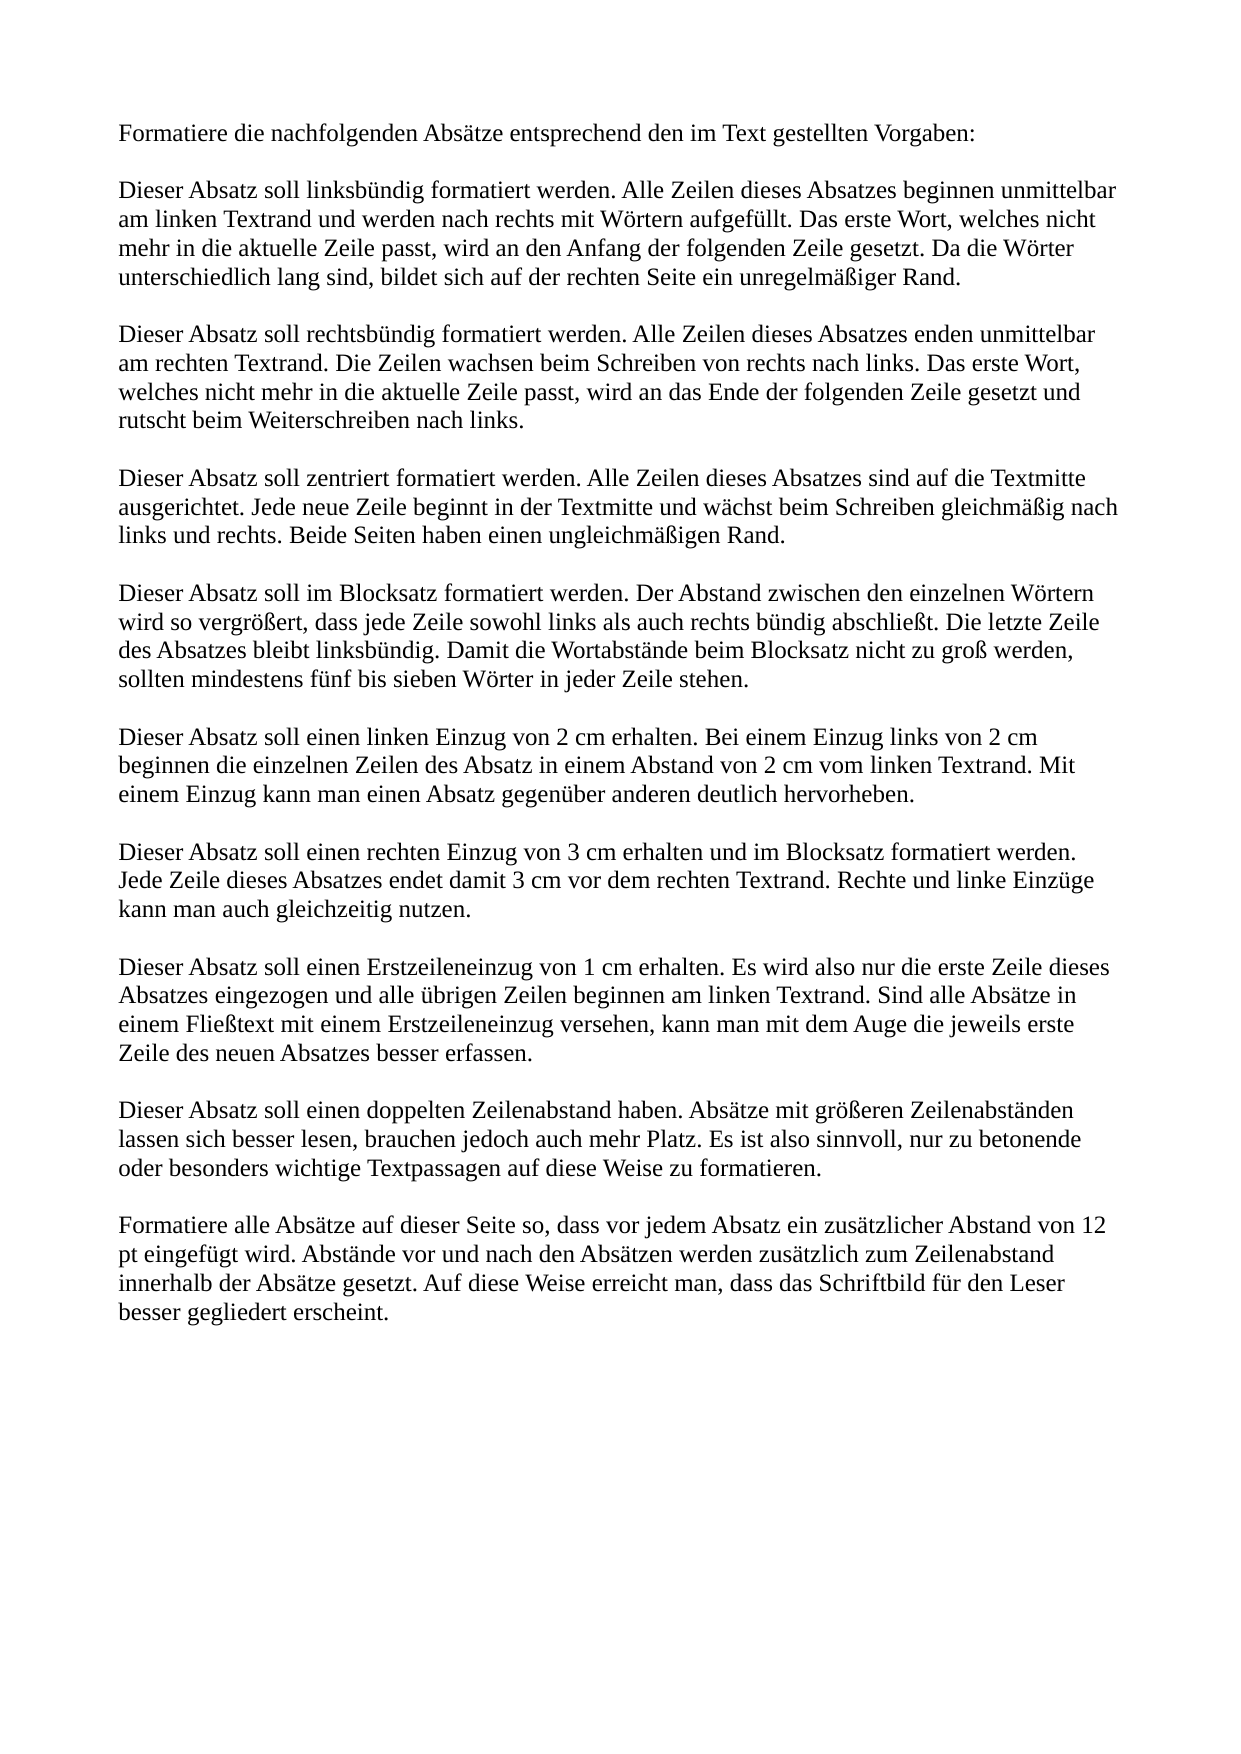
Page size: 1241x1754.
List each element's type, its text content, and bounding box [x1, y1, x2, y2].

text Dieser Absatz soll einen linken Einzug von 2 cm erhalten. Bei einem Einzug links von 2 cm beginnen die einzelnen Zeilen des Absatz in einem Abstand von 2 cm vom linken Textrand. Mit einem Einzug kann man einen Absatz gegenüber anderen deutlich hervorheben. [118, 722, 1122, 808]
text Formatiere die nachfolgenden Absätze entsprechend den im Text gestellten Vorgaben: [118, 118, 1122, 147]
text Dieser Absatz soll im Blocksatz formatiert werden. Der Abstand zwischen den einzelnen Wörtern wird so vergrößert, dass jede Zeile sowohl links als auch rechts bündig abschließt. Die letzte Zeile des Absatzes bleibt linksbündig. Damit die Wortabstände beim Blocksatz nicht zu groß werden, sollten mindestens fünf bis sieben Wörter in jeder Zeile stehen. [118, 578, 1122, 693]
text Dieser Absatz soll einen rechten Einzug von 3 cm erhalten und im Blocksatz formatiert werden. Jede Zeile dieses Absatzes endet damit 3 cm vor dem rechten Textrand. Rechte und linke Einzüge kann man auch gleichzeitig nutzen. [118, 837, 1122, 923]
text Formatiere alle Absätze auf dieser Seite so, dass vor jedem Absatz ein zusätzlicher Abstand von 12 pt eingefügt wird. Abstände vor und nach den Absätzen werden zusätzlich zum Zeilenabstand innerhalb der Absätze gesetzt. Auf diese Weise erreicht man, dass das Schriftbild für den Leser besser gegliedert erscheint. [118, 1211, 1122, 1326]
text Dieser Absatz soll rechtsbündig formatiert werden. Alle Zeilen dieses Absatzes enden unmittelbar am rechten Textrand. Die Zeilen wachsen beim Schreiben von rechts nach links. Das erste Wort, welches nicht mehr in die aktuelle Zeile passt, wird an das Ende der folgenden Zeile gesetzt und rutscht beim Weiterschreiben nach links. [118, 319, 1122, 434]
text Dieser Absatz soll einen doppelten Zeilenabstand haben. Absätze mit größeren Zeilenabständen lassen sich besser lesen, brauchen jedoch auch mehr Platz. Es ist also sinnvoll, nur zu betonende oder besonders wichtige Textpassagen auf diese Weise zu formatieren. [118, 1096, 1122, 1182]
text Dieser Absatz soll linksbündig formatiert werden. Alle Zeilen dieses Absatzes beginnen unmittelbar am linken Textrand und werden nach rechts mit Wörtern aufgefüllt. Das erste Wort, welches nicht mehr in die aktuelle Zeile passt, wird an den Anfang der folgenden Zeile gesetzt. Da die Wörter unterschiedlich lang sind, bildet sich auf der rechten Seite ein unregelmäßiger Rand. [118, 176, 1122, 291]
text Dieser Absatz soll zentriert formatiert werden. Alle Zeilen dieses Absatzes sind auf die Textmitte ausgerichtet. Jede neue Zeile beginnt in der Textmitte und wächst beim Schreiben gleichmäßig nach links und rechts. Beide Seiten haben einen ungleichmäßigen Rand. [118, 463, 1122, 549]
text Dieser Absatz soll einen Erstzeileneinzug von 1 cm erhalten. Es wird also nur die erste Zeile dieses Absatzes eingezogen und alle übrigen Zeilen beginnen am linken Textrand. Sind alle Absätze in einem Fließtext mit einem Erstzeileneinzug versehen, kann man mit dem Auge die jeweils erste Zeile des neuen Absatzes besser erfassen. [118, 952, 1122, 1067]
